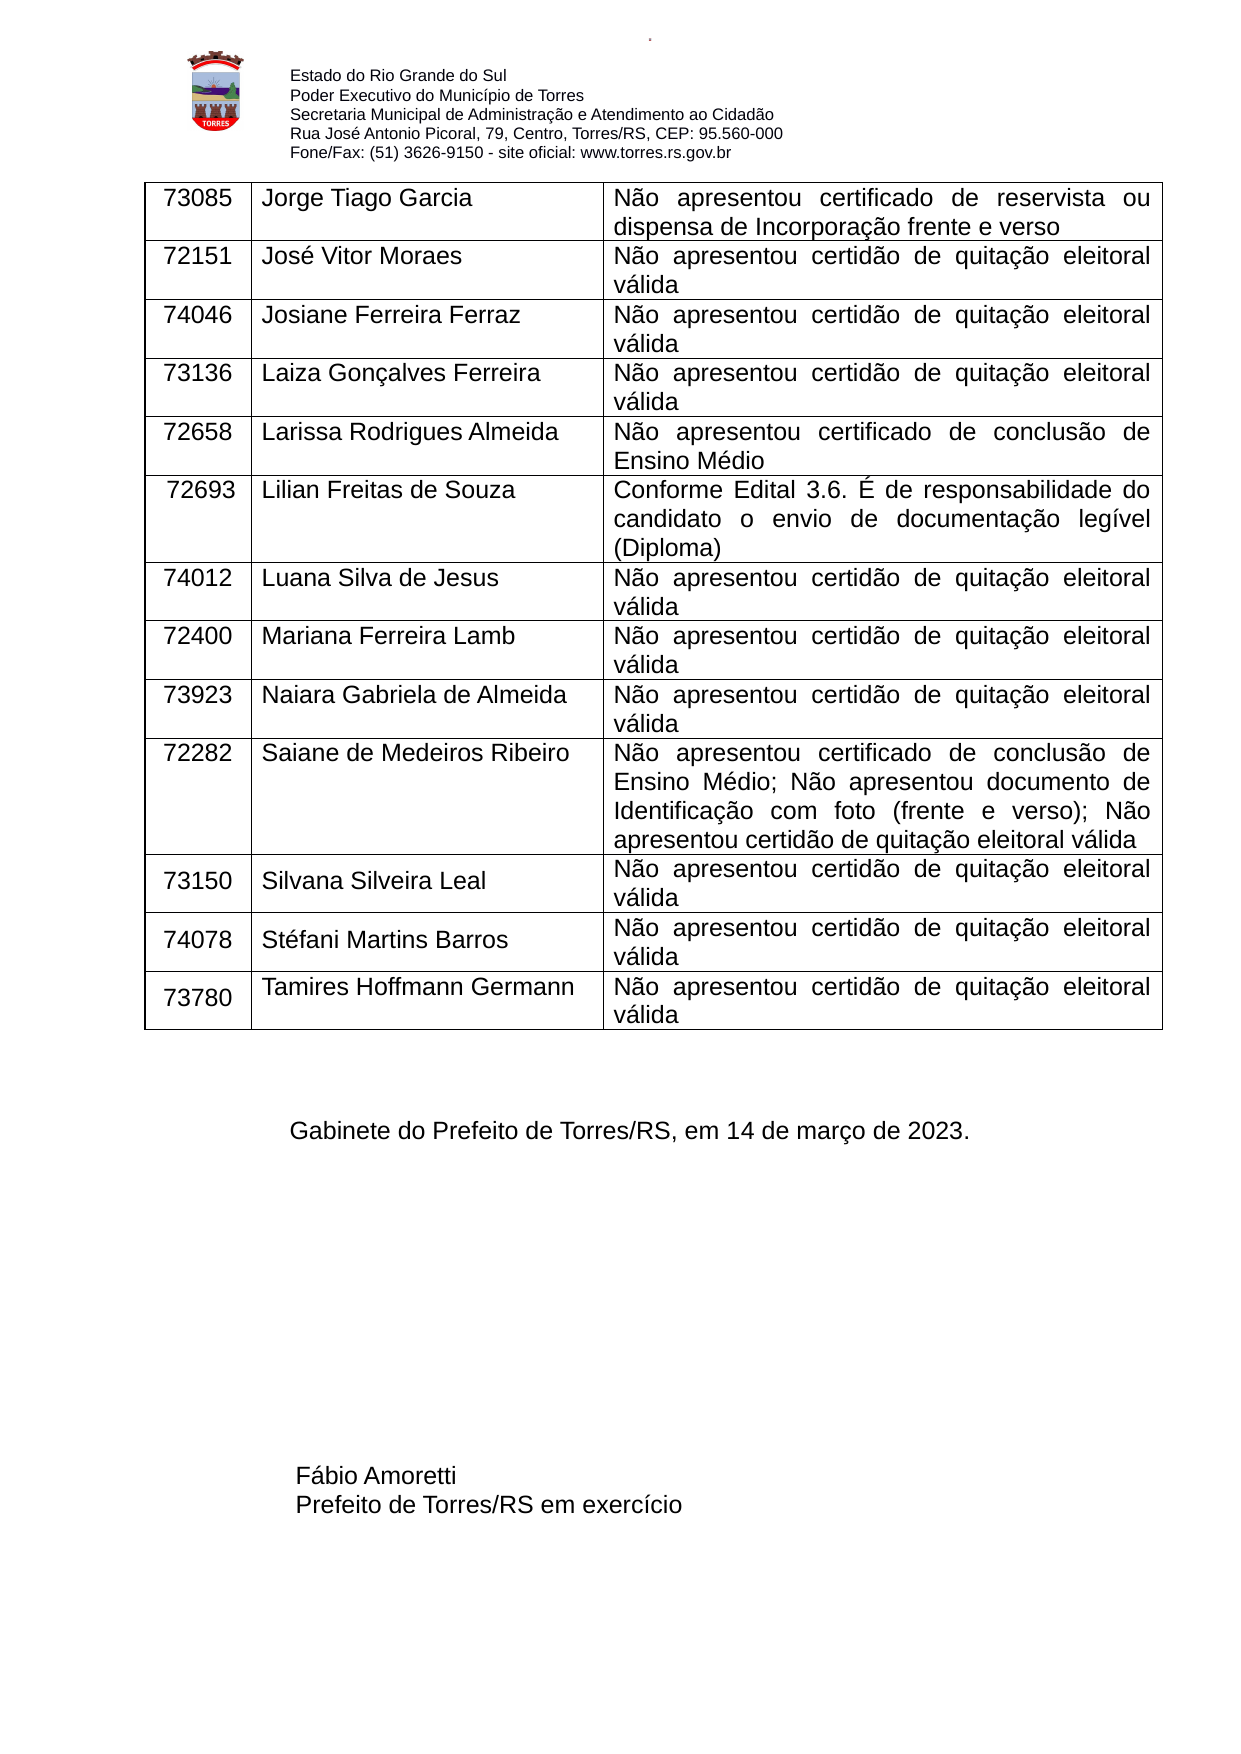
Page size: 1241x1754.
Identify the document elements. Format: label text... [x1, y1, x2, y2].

text Prefeito de Torres/RS em exercício [177, 1490, 1123, 1519]
table_cell 72400 [146, 621, 251, 679]
table_cell Laiza Gonçalves Ferreira [252, 359, 603, 416]
table_cell Não apresentou certificado de conclusão de Ensino Médio; Não apresentou documento de Identificação com foto (frente e verso); Não apresentou certidão de quitação eleitoral válida [604, 739, 1162, 853]
table_cell Mariana Ferreira Lamb [252, 621, 603, 679]
table_cell Não apresentou certidão de quitação eleitoral válida [604, 913, 1162, 971]
picture [187, 51, 244, 131]
table_cell Conforme Edital 3.6. É de responsabilidade do candidato o envio de documentação legível (Diploma) [604, 476, 1162, 562]
table_cell 74078 [146, 913, 251, 971]
table_cell Larissa Rodrigues Almeida [252, 417, 603, 474]
table_cell 72151 [146, 241, 251, 299]
table_cell 72693 [146, 476, 251, 562]
table_cell Silvana Silveira Leal [252, 855, 603, 912]
table_cell Não apresentou certidão de quitação eleitoral válida [604, 972, 1162, 1029]
table_cell Não apresentou certidão de quitação eleitoral válida [604, 300, 1162, 357]
table_cell 73780 [146, 972, 251, 1029]
table_cell Não apresentou certidão de quitação eleitoral válida [604, 621, 1162, 679]
table_cell 72658 [146, 417, 251, 474]
table_cell 72282 [146, 739, 251, 853]
text Fábio Amoretti [177, 1461, 1123, 1490]
table_cell Luana Silva de Jesus [252, 563, 603, 620]
table_cell Tamires Hoffmann Germann [252, 972, 603, 1029]
table_cell José Vitor Moraes [252, 241, 603, 299]
table_cell Saiane de Medeiros Ribeiro [252, 739, 603, 853]
table_cell Não apresentou certificado de reservista ou dispensa de Incorporação frente e verso [604, 183, 1162, 240]
table_cell Jorge Tiago Garcia [252, 183, 603, 240]
table_cell 73085 [146, 183, 251, 240]
table_cell Stéfani Martins Barros [252, 913, 603, 971]
text Gabinete do Prefeito de Torres/RS, em 14 de março de 2023. [177, 1116, 1123, 1145]
table_cell 74046 [146, 300, 251, 357]
table_cell Não apresentou certidão de quitação eleitoral válida [604, 680, 1162, 737]
table_cell Não apresentou certidão de quitação eleitoral válida [604, 855, 1162, 912]
table_cell Naiara Gabriela de Almeida [252, 680, 603, 737]
table_cell 73150 [146, 855, 251, 912]
table_cell Josiane Ferreira Ferraz [252, 300, 603, 357]
table_cell Não apresentou certificado de conclusão de Ensino Médio [604, 417, 1162, 474]
table_cell 74012 [146, 563, 251, 620]
table_cell Não apresentou certidão de quitação eleitoral válida [604, 359, 1162, 416]
table_cell Lilian Freitas de Souza [252, 476, 603, 562]
table_cell 73923 [146, 680, 251, 737]
table_cell Não apresentou certidão de quitação eleitoral válida [604, 241, 1162, 299]
table_cell 73136 [146, 359, 251, 416]
table_cell Não apresentou certidão de quitação eleitoral válida [604, 563, 1162, 620]
